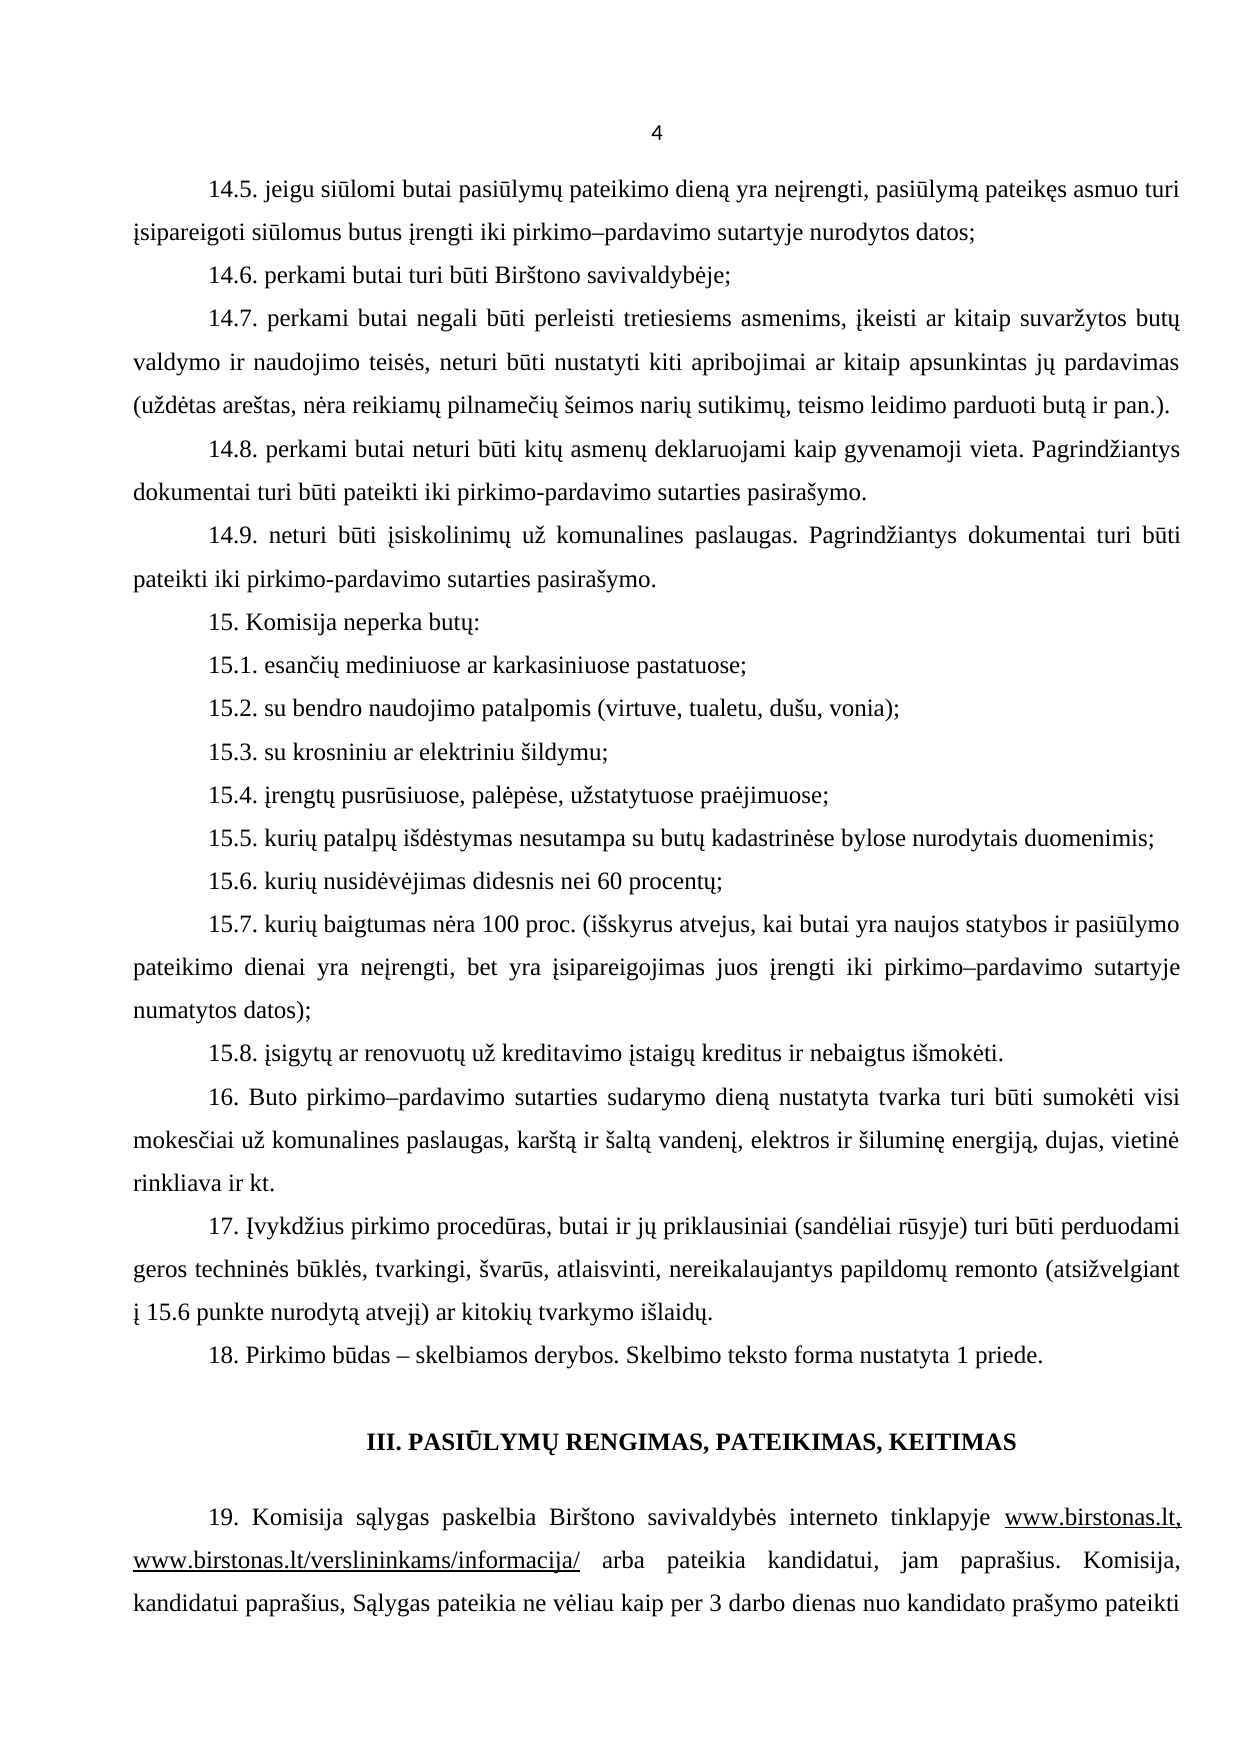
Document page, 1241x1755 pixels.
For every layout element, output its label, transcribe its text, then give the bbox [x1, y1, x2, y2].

text 14.8. perkami butai neturi būti kitų asmenų deklaruojami kaip gyvenamoji vieta. Pagrindžiantys dokumentai turi būti pateikti iki pirkimo-pardavimo sutarties pasirašymo. [133, 434, 1181, 506]
text 16. Buto pirkimo–pardavimo sutarties sudarymo dieną nustatyta tvarka turi būti sumokėti visi mokesčiai už komunalines paslaugas, karštą ir šaltą vandenį, elektros ir šiluminę energiją, dujas, vietinė rinkliava ir kt. [133, 1082, 1181, 1197]
text 17. Įvykdžius pirkimo procedūras, butai ir jų priklausiniai (sandėliai rūsyje) turi būti perduodami geros techninės būklės, tvarkingi, švarūs, atlaisvinti, nereikalaujantys papildomų remonto (atsižvelgiant į 15.6 punkte nurodytą atvejį) ar kitokių tvarkymo išlaidų. [133, 1211, 1181, 1326]
text 14.6. perkami butai turi būti Birštono savivaldybėje; [133, 260, 1181, 289]
text 15.5. kurių patalpų išdėstymas nesutampa su butų kadastrinėse bylose nurodytais duomenimis; [133, 823, 1181, 852]
text 15. Komisija neperka butų: [133, 607, 1181, 636]
text 18. Pirkimo būdas – skelbiamos derybos. Skelbimo teksto forma nustatyta 1 priede. [133, 1340, 1181, 1369]
text 15.7. kurių baigtumas nėra 100 proc. (išskyrus atvejus, kai butai yra naujos statybos ir pasiūlymo pateikimo dienai yra neįrengti, bet yra įsipareigojimas juos įrengti iki pirkimo–pardavimo sutartyje numatytos datos); [133, 909, 1181, 1024]
text 15.2. su bendro naudojimo patalpomis (virtuve, tualetu, dušu, vonia); [133, 693, 1181, 722]
text 15.8. įsigytų ar renovuotų už kreditavimo įstaigų kreditus ir nebaigtus išmokėti. [133, 1038, 1181, 1067]
text 15.4. įrengtų pusrūsiuose, palėpėse, užstatytuose praėjimuose; [133, 780, 1181, 808]
text 14.9. neturi būti įsiskolinimų už komunalines paslaugas. Pagrindžiantys dokumentai turi būti pateikti iki pirkimo-pardavimo sutarties pasirašymo. [133, 520, 1181, 593]
text III. PASIŪLYMŲ RENGIMAS, PATEIKIMAS, KEITIMAS [133, 1427, 1181, 1455]
text 14.5. jeigu siūlomi butai pasiūlymų pateikimo dieną yra neįrengti, pasiūlymą pateikęs asmuo turi įsipareigoti siūlomus butus įrengti iki pirkimo–pardavimo sutartyje nurodytos datos; [133, 174, 1181, 246]
text 15.1. esančių mediniuose ar karkasiniuose pastatuose; [133, 650, 1181, 679]
text 15.3. su krosniniu ar elektriniu šildymu; [133, 737, 1181, 765]
text 19. Komisija sąlygas paskelbia Birštono savivaldybės interneto tinklapyje www.birstonas.lt, www.birstonas.lt/verslininkams/informacija/ arba pateikia kandidatui, jam paprašius. Komisija, kandidatui paprašius, Sąlygas pateikia ne vėliau kaip per 3 darbo dienas nuo kandidato prašymo pateikti [133, 1502, 1181, 1617]
text 14.7. perkami butai negali būti perleisti tretiesiems asmenims, įkeisti ar kitaip suvaržytos butų valdymo ir naudojimo teisės, neturi būti nustatyti kiti apribojimai ar kitaip apsunkintas jų pardavimas (uždėtas areštas, nėra reikiamų pilnamečių šeimos narių sutikimų, teismo leidimo parduoti butą ir pan.). [133, 303, 1181, 419]
text 15.6. kurių nusidėvėjimas didesnis nei 60 procentų; [133, 866, 1181, 895]
